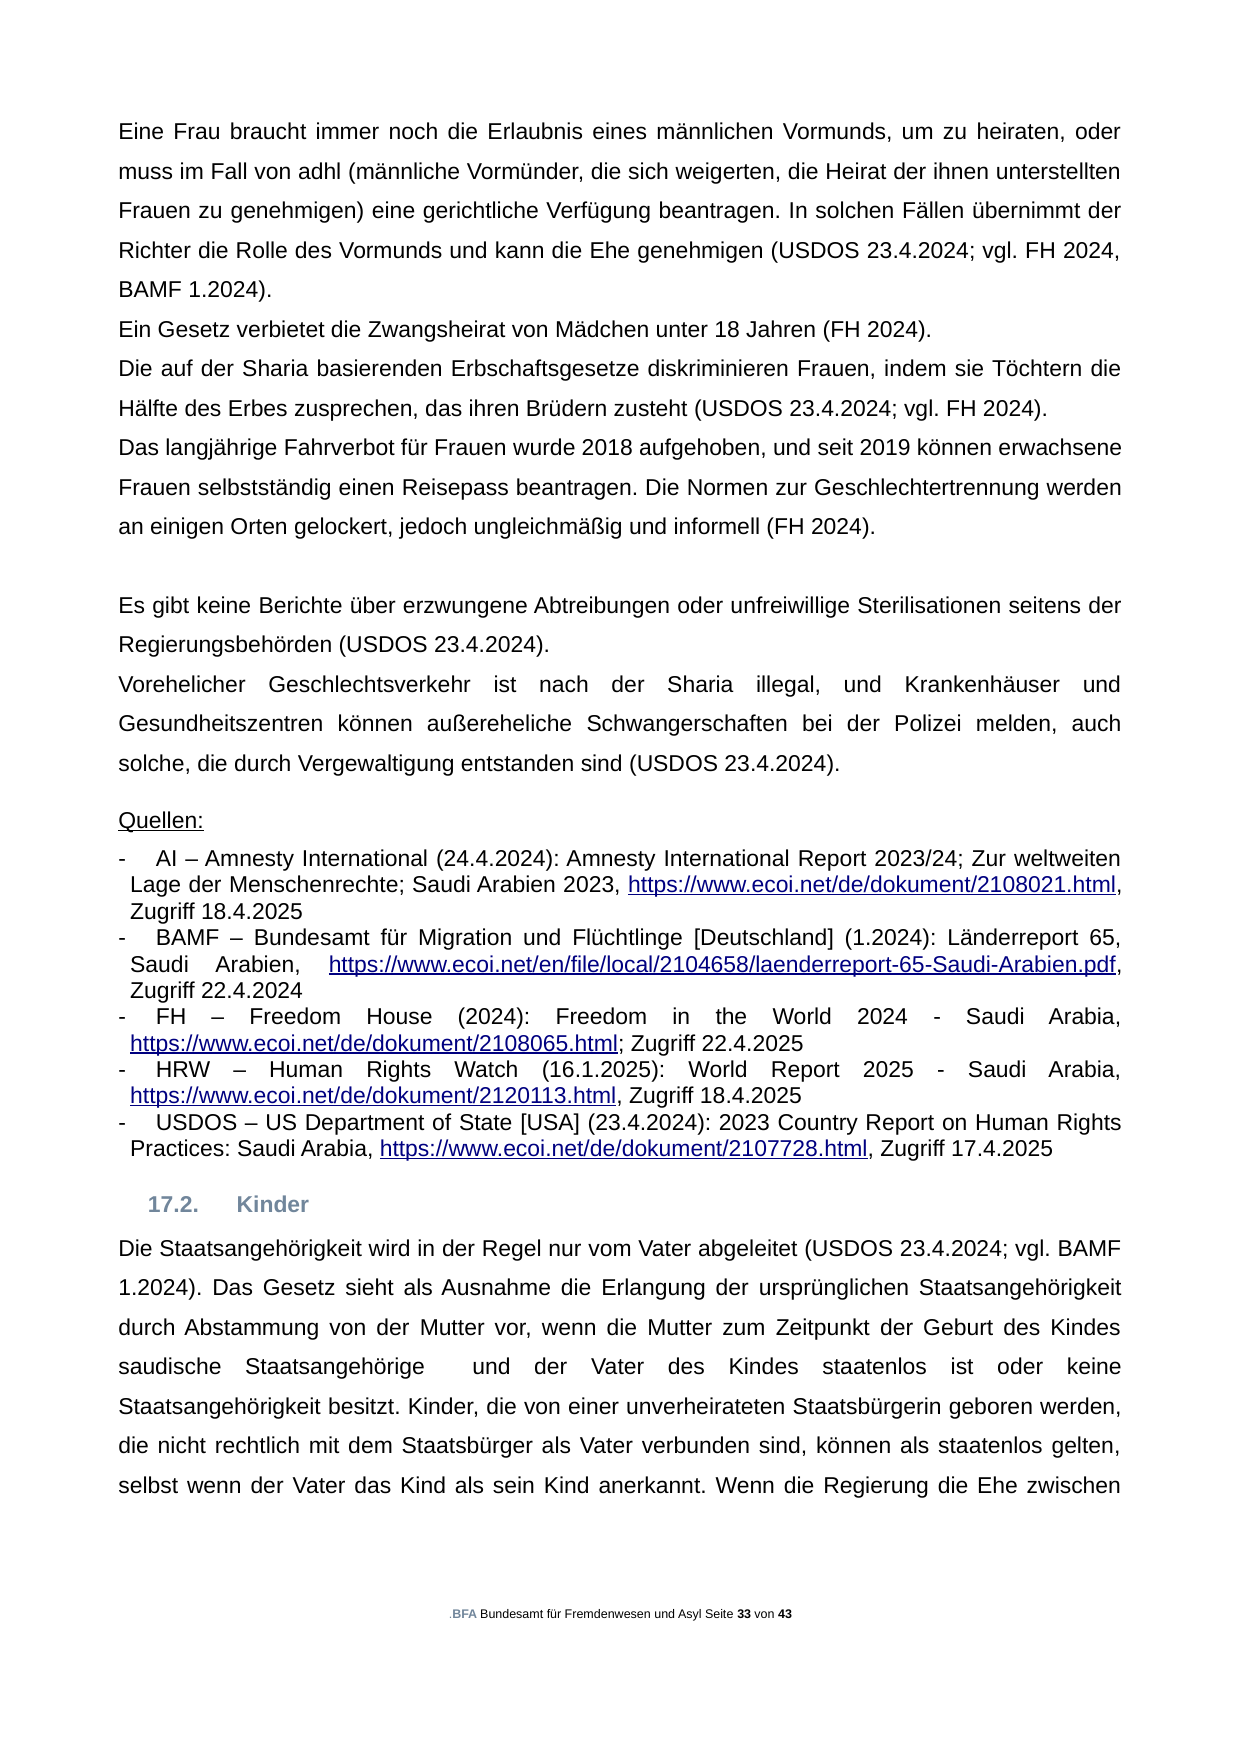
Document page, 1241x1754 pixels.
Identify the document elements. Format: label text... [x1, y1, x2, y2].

text Das langjährige Fahrverbot für Frauen wurde 2018 aufgehoben, und seit 2019 können erwachsene Frauen selbstständig einen Reisepass beantragen. Die Normen zur Geschlechtertrennung werden an einigen Orten gelockert, jedoch ungleichmäßig und informell (FH 2024). [118, 434, 1122, 539]
text Quellen: [118, 807, 1122, 833]
text Eine Frau braucht immer noch die Erlaubnis eines männlichen Vormunds, um zu heiraten, oder muss im Fall von adhl (männliche Vormünder, die sich weigerten, die Heirat der ihnen unterstellten Frauen zu genehmigen) eine gerichtliche Verfügung beantragen. In solchen Fällen übernimmt der Richter die Rolle des Vormunds und kann die Ehe genehmigen (USDOS 23.4.2024; vgl. FH 2024, BAMF 1.2024). [118, 118, 1122, 302]
list AI – Amnesty International (24.4.2024): Amnesty International Report 2023/24; Zur weltweiten Lage der Menschenrechte; Saudi Arabien 2023, https://www.ecoi.net/de/dokument/2108021.html, Zugriff 18.4.2025 [118, 845, 1122, 924]
subtitle Kinder [148, 1191, 1111, 1217]
list FH – Freedom House (2024): Freedom in the World 2024 - Saudi Arabia, https://www.ecoi.net/de/dokument/2108065.html; Zugriff 22.4.2025 [118, 1003, 1122, 1056]
text Die Staatsangehörigkeit wird in der Regel nur vom Vater abgeleitet (USDOS 23.4.2024; vgl. BAMF 1.2024). Das Gesetz sieht als Ausnahme die Erlangung der ursprünglichen Staatsangehörigkeit durch Abstammung von der Mutter vor, wenn die Mutter zum Zeitpunkt der Geburt des Kindes saudische Staatsangehörige und der Vater des Kindes staatenlos ist oder keine Staatsangehörigkeit besitzt. Kinder, die von einer unverheirateten Staatsbürgerin geboren werden, die nicht rechtlich mit dem Staatsbürger als Vater verbunden sind, können als staatenlos gelten, selbst wenn der Vater das Kind als sein Kind anerkannt. Wenn die Regierung die Ehe zwischen [118, 1235, 1122, 1498]
list HRW – Human Rights Watch (16.1.2025): World Report 2025 - Saudi Arabia, https://www.ecoi.net/de/dokument/2120113.html, Zugriff 18.4.2025 [118, 1056, 1122, 1109]
text Die auf der Sharia basierenden Erbschaftsgesetze diskriminieren Frauen, indem sie Töchtern die Hälfte des Erbes zusprechen, das ihren Brüdern zusteht (USDOS 23.4.2024; vgl. FH 2024). [118, 355, 1122, 421]
list USDOS – US Department of State [USA] (23.4.2024): 2023 Country Report on Human Rights Practices: Saudi Arabia, https://www.ecoi.net/de/dokument/2107728.html, Zugriff 17.4.2025 [118, 1109, 1122, 1161]
text Ein Gesetz verbietet die Zwangsheirat von Mädchen unter 18 Jahren (FH 2024). [118, 316, 1122, 342]
list BAMF – Bundesamt für Migration und Flüchtlinge [Deutschland] (1.2024): Länderreport 65, Saudi Arabien, https://www.ecoi.net/en/file/local/2104658/laenderreport-65-Saudi-Arabien.pdf, Zugriff 22.4.2024 [118, 924, 1122, 1003]
text Vorehelicher Geschlechtsverkehr ist nach der Sharia illegal, und Krankenhäuser und Gesundheitszentren können außereheliche Schwangerschaften bei der Polizei melden, auch solche, die durch Vergewaltigung entstanden sind (USDOS 23.4.2024). [118, 671, 1122, 776]
text Es gibt keine Berichte über erzwungene Abtreibungen oder unfreiwillige Sterilisationen seitens der Regierungsbehörden (USDOS 23.4.2024). [118, 592, 1122, 658]
